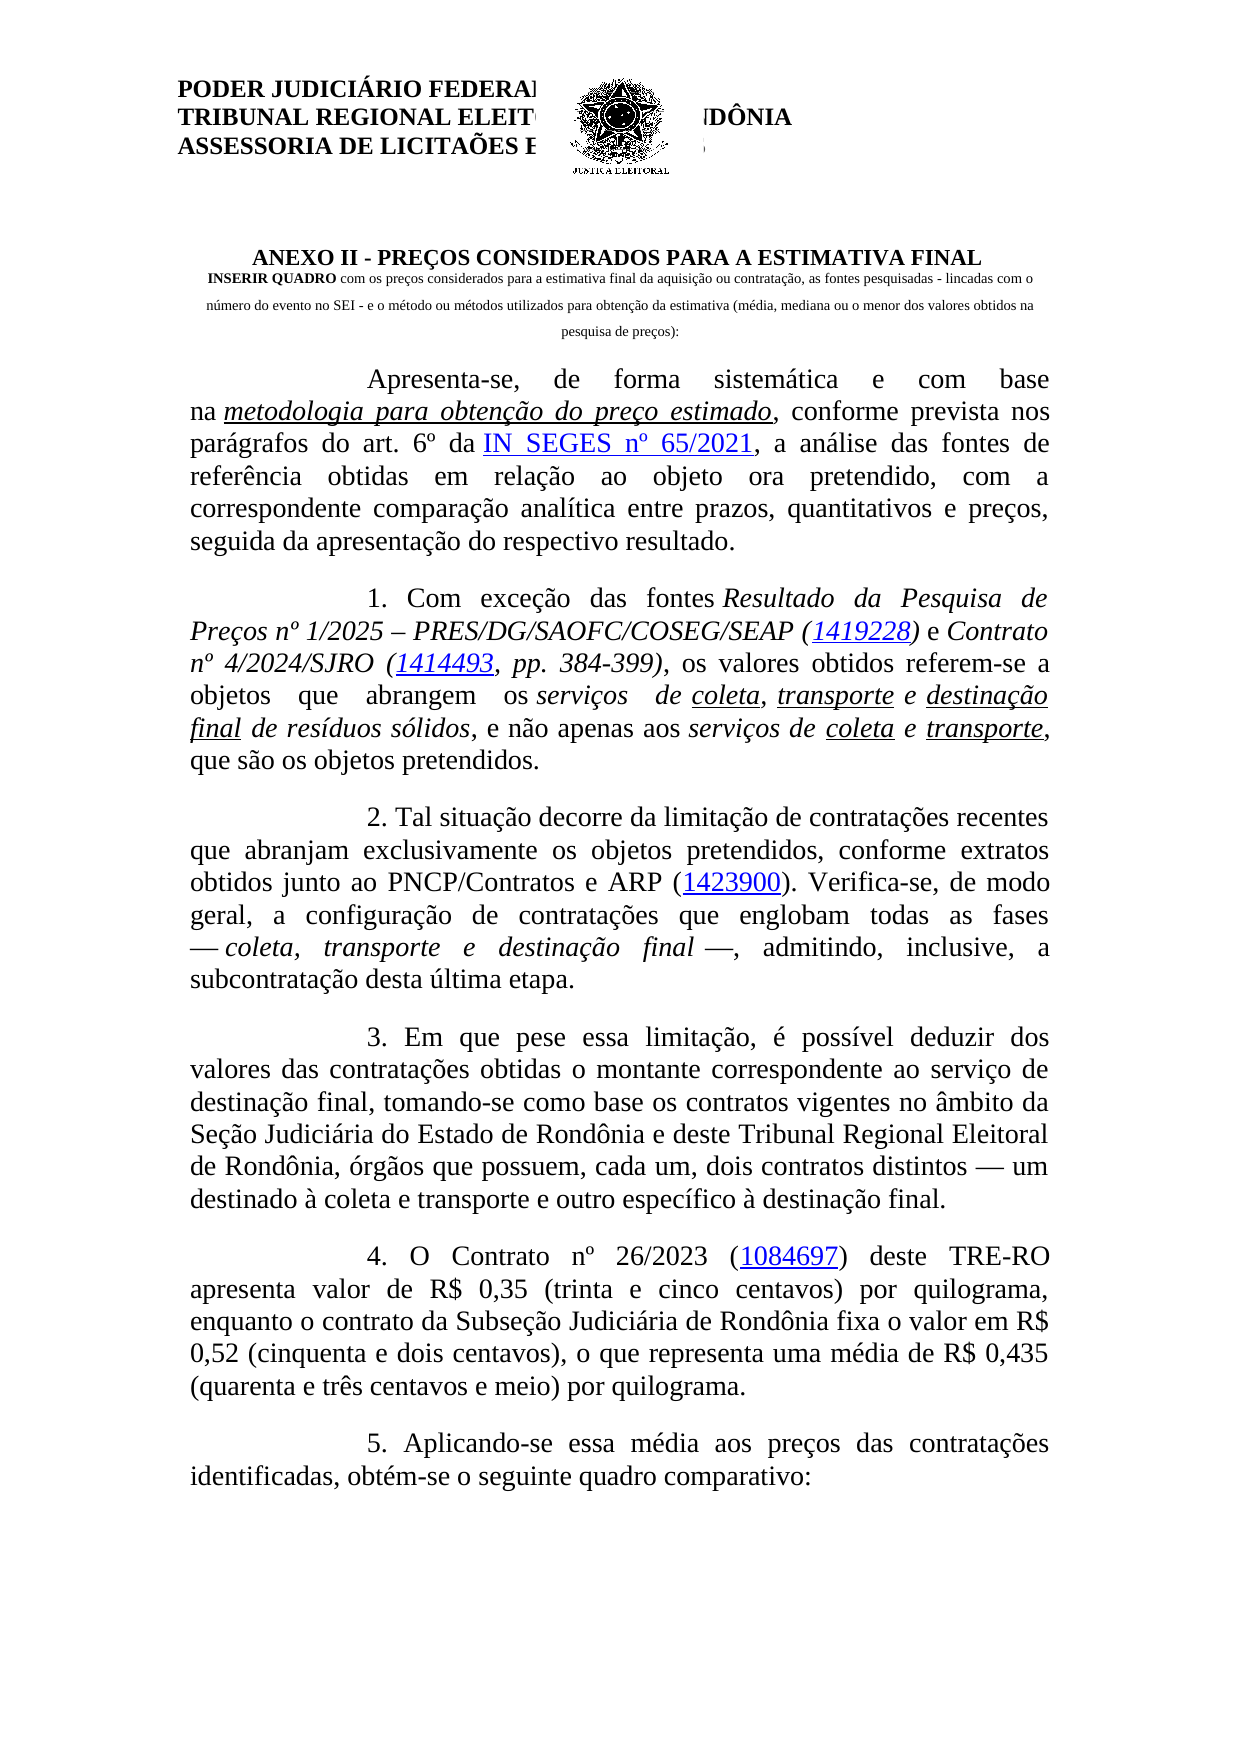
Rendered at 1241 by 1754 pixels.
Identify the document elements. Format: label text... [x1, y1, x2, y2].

text 5. Aplicando-se essa média aos preços das contratações identificadas, obtém-se o seguinte quadro comparativo: [190, 1426, 1051, 1491]
text 1. Com exceção das fontes Resultado da Pesquisa de Preços nº 1/2025 – PRES/DG/SAOFC/COSEG/SEAP (1419228) e Contrato nº 4/2024/SJRO (1414493, pp. 384-399), os valores obtidos referem-se a objetos que abrangem os serviços de coleta, transporte e destinação final de resíduos sólidos, e não apenas aos serviços de coleta e transporte, que são os objetos pretendidos. [190, 581, 1051, 776]
text 3. Em que pese essa limitação, é possível deduzir dos valores das contratações obtidas o montante correspondente ao serviço de destinação final, tomando-se como base os contratos vigentes no âmbito da Seção Judiciária do Estado de Rondônia e deste Tribunal Regional Eleitoral de Rondônia, órgãos que possuem, cada um, dois contratos distintos — um destinado à coleta e transporte e outro específico à destinação final. [190, 1020, 1051, 1214]
text INSERIR QUADRO com os preços considerados para a estimativa final da aquisição ou contratação, as fontes pesquisadas - lincadas com o número do evento no SEI - e o método ou métodos utilizados para obtenção da estimativa (média, mediana ou o menor dos valores obtidos na pesquisa de preços): [183, 270, 1057, 349]
text Apresenta-se, de forma sistemática e com base na metodologia para obtenção do preço estimado, conforme prevista nos parágrafos do art. 6º da IN SEGES nº 65/2021, a análise das fontes de referência obtidas em relação ao objeto ora pretendido, com a correspondente comparação analítica entre prazos, quantitativos e preços, seguida da apresentação do respectivo resultado. [190, 362, 1051, 556]
text ANEXO II - PREÇOS CONSIDERADOS PARA A ESTIMATIVA FINAL [183, 244, 1057, 270]
text 4. O Contrato nº 26/2023 (1084697) deste TRE-RO apresenta valor de R$ 0,35 (trinta e cinco centavos) por quilograma, enquanto o contrato da Subseção Judiciária de Rondônia fixa o valor em R$ 0,52 (cinquenta e dois centavos), o que representa uma média de R$ 0,435 (quarenta e três centavos e meio) por quilograma. [190, 1239, 1051, 1401]
text 2. Tal situação decorre da limitação de contratações recentes que abranjam exclusivamente os objetos pretendidos, conforme extratos obtidos junto ao PNCP/Contratos e ARP (1423900). Verifica-se, de modo geral, a configuração de contratações que englobam todas as fases — coleta, transporte e destinação final —, admitindo, inclusive, a subcontratação desta última etapa. [190, 801, 1051, 995]
